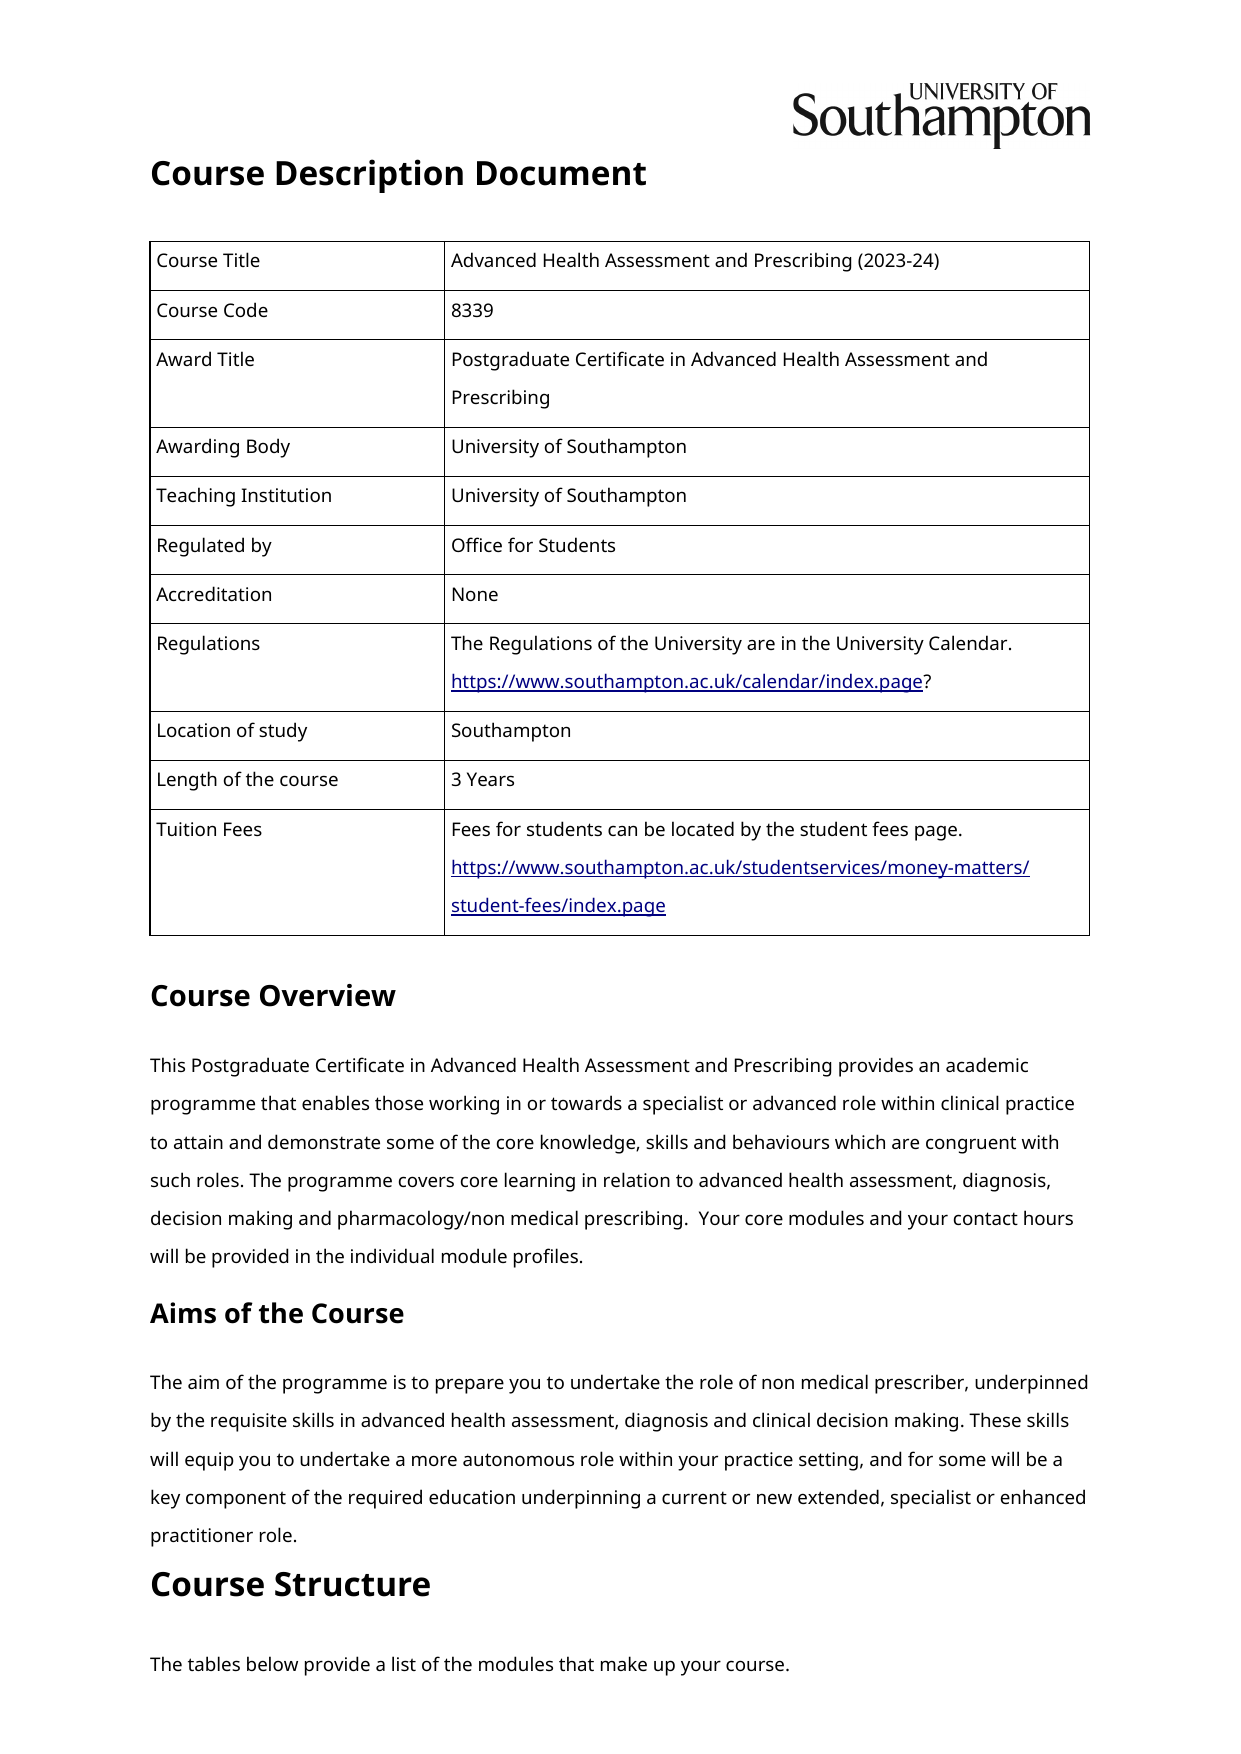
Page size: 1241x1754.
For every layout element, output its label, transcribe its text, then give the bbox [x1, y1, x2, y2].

subtitle Course Description Document [150, 150, 1090, 195]
table_cell Teaching Institution [151, 477, 444, 525]
table_cell Tuition Fees [151, 810, 444, 934]
subtitle Aims of the Course [150, 1294, 1090, 1331]
table_cell 8339 [445, 291, 1089, 339]
table_header Advanced Health Assessment and Prescribing (2023-24) [445, 242, 1089, 290]
table_cell Length of the course [151, 761, 444, 809]
table_cell Award Title [151, 340, 444, 427]
text The tables below provide a list of the modules that make up your course. [150, 1651, 1090, 1677]
table_cell Regulations [151, 624, 444, 711]
table_cell Course Code [151, 291, 444, 339]
table_cell Southampton [445, 712, 1089, 760]
table_cell Fees for students can be located by the student fees page. https://www.southampton.ac.uk/studentservices/money-matters/student-fees/index.page [445, 810, 1089, 934]
table_cell Office for Students [445, 526, 1089, 574]
text This Postgraduate Certificate in Advanced Health Assessment and Prescribing provides an academic programme that enables those working in or towards a specialist or advanced role within clinical practice to attain and demonstrate some of the core knowledge, skills and behaviours which are congruent with such roles. The programme covers core learning in relation to advanced health assessment, diagnosis, decision making and pharmacology/non medical prescribing. Your core modules and your contact hours will be provided in the individual module profiles. [150, 1052, 1090, 1269]
table_header Course Title [151, 242, 444, 290]
table_cell None [445, 575, 1089, 623]
subtitle Course Structure [150, 1561, 1090, 1606]
table_cell Regulated by [151, 526, 444, 574]
text The aim of the programme is to prepare you to undertake the role of non medical prescriber, underpinned by the requisite skills in advanced health assessment, diagnosis and clinical decision making. These skills will equip you to undertake a more autonomous role within your practice setting, and for some will be a key component of the required education underpinning a current or new extended, specialist or enhanced practitioner role. [150, 1369, 1090, 1548]
subtitle Course Overview [150, 975, 1090, 1015]
table_cell University of Southampton [445, 428, 1089, 476]
table_cell Accreditation [151, 575, 444, 623]
table_cell Postgraduate Certificate in Advanced Health Assessment and Prescribing [445, 340, 1089, 427]
table_cell Awarding Body [151, 428, 444, 476]
table_cell Location of study [151, 712, 444, 760]
table_cell The Regulations of the University are in the University Calendar. https://www.southampton.ac.uk/calendar/index.page? [445, 624, 1089, 711]
table_cell University of Southampton [445, 477, 1089, 525]
table_cell 3 Years [445, 761, 1089, 809]
